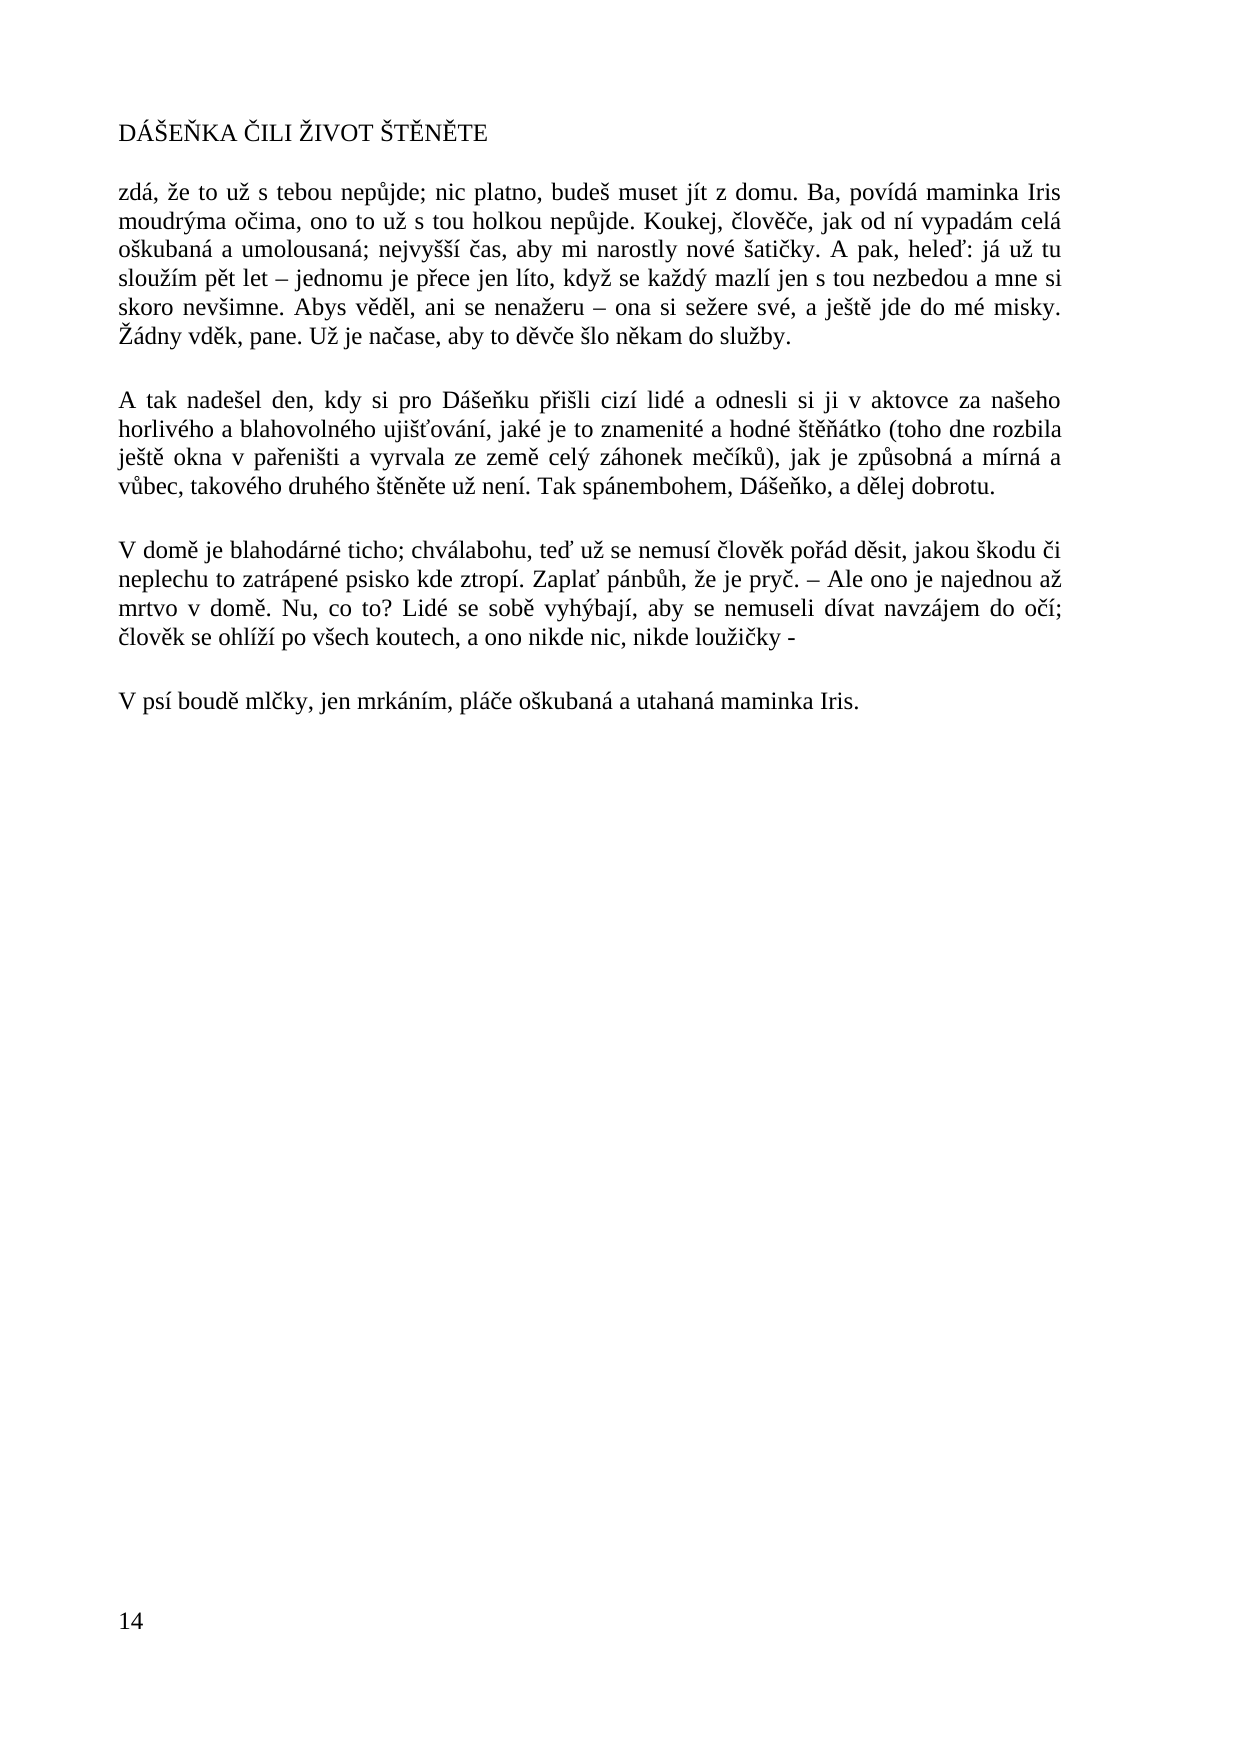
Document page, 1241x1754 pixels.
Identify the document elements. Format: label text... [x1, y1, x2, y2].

text V psí boudě mlčky, jen mrkáním, pláče oškubaná a utahaná maminka Iris. [118, 686, 1063, 714]
text A tak nadešel den, kdy si pro Dášeňku přišli cizí lidé a odnesli si ji v aktovce za našeho horlivého a blahovolného ujišťování, jaké je to znamenité a hodné štěňátko (toho dne rozbila ještě okna v pařeništi a vyrvala ze země celý záhonek mečíků), jak je způsobná a mírná a vůbec, takového druhého štěněte už není. Tak spánembohem, Dášeňko, a dělej dobrotu. [118, 385, 1063, 500]
text zdá, že to už s tebou nepůjde; nic platno, budeš muset jít z domu. Ba, povídá maminka Iris moudrýma očima, ono to už s tou holkou nepůjde. Koukej, člověče, jak od ní vypadám celá oškubaná a umolousaná; nejvyšší čas, aby mi narostly nové šatičky. A pak, heleď: já už tu sloužím pět let – jednomu je přece jen líto, když se každý mazlí jen s tou nezbedou a mne si skoro nevšimne. Abys věděl, ani se nenažeru – ona si sežere své, a ještě jde do mé misky. Žádny vděk, pane. Už je načase, aby to děvče šlo někam do služby. [118, 177, 1063, 349]
text V domě je blahodárné ticho; chválabohu, teď už se nemusí člověk pořád děsit, jakou škodu či neplechu to zatrápené psisko kde ztropí. Zaplať pánbůh, že je pryč. – Ale ono je najednou až mrtvo v domě. Nu, co to? Lidé se sobě vyhýbají, aby se nemuseli dívat navzájem do očí; člověk se ohlíží po všech koutech, a ono nikde nic, nikde loužičky - [118, 535, 1063, 650]
